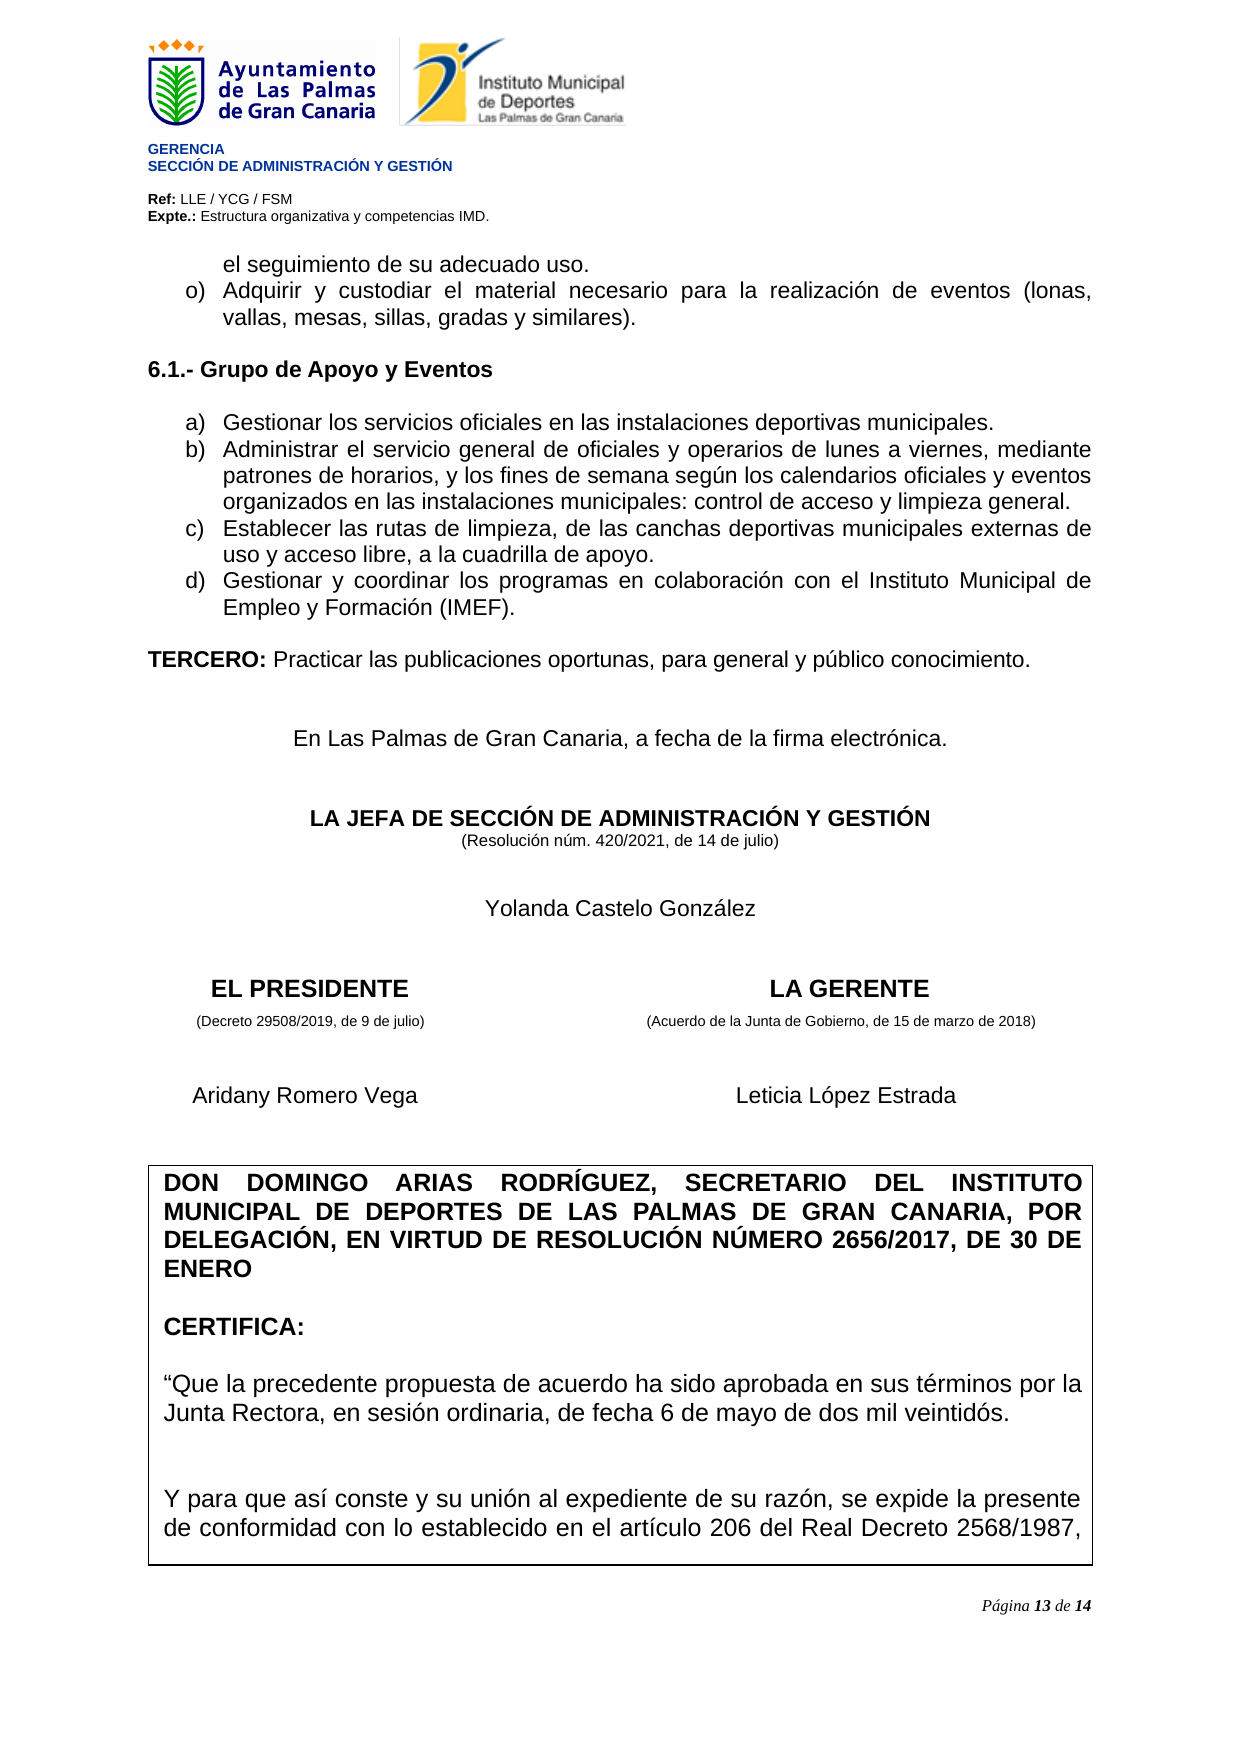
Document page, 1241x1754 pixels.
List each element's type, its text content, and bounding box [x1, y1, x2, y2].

list Adquirir y custodiar el material necesario para la realización de eventos (lonas, vallas, mesas, sillas, gradas y similares). [185, 277, 1093, 330]
list Establecer las rutas de limpieza, de las canchas deportivas municipales externas de uso y acceso libre, a la cuadrilla de apoyo. [185, 514, 1093, 567]
list Gestionar y coordinar los programas en colaboración con el Instituto Municipal de Empleo y Formación (IMEF). [185, 567, 1093, 620]
text 6.1.- Grupo de Apoyo y Eventos [148, 356, 1093, 383]
list Administrar el servicio general de oficiales y operarios de lunes a viernes, mediante patrones de horarios, y los fines de semana según los calendarios oficiales y eventos organizados en las instalaciones municipales: control de acceso y limpieza general. [185, 436, 1093, 514]
list Gestionar los servicios oficiales en las instalaciones deportivas municipales. [185, 409, 1093, 436]
text DON DOMINGO ARIAS RODRÍGUEZ, SECRETARIO DEL INSTITUTO MUNICIPAL DE DEPORTES DE LAS PALMAS DE GRAN CANARIA, POR DELEGACIÓN, EN VIRTUD DE RESOLUCIÓN NÚMERO 2656/2017, DE 30 DE ENERO [149, 1166, 1092, 1283]
text CERTIFICA: [149, 1308, 1092, 1340]
text “Que la precedente propuesta de acuerdo ha sido aprobada en sus términos por la Junta Rectora, en sesión ordinaria, de fecha 6 de mayo de dos mil veintidós. [149, 1366, 1092, 1427]
text TERCERO: Practicar las publicaciones oportunas, para general y público conocimiento. [148, 646, 1093, 673]
text Y para que así conste y su unión al expediente de su razón, se expide la presente de conformidad con lo establecido en el artículo 206 del Real Decreto 2568/1987, [149, 1481, 1092, 1564]
list el seguimiento de su adecuado uso. [185, 251, 1093, 277]
text En Las Palmas de Gran Canaria, a fecha de la firma electrónica. [148, 725, 1093, 752]
text (Resolución núm. 420/2021, de 14 de julio) [148, 831, 1093, 850]
text Yolanda Castelo González [148, 895, 1093, 922]
text (Decreto 29508/2019, de 9 de julio) (Acuerdo de la Junta de Gobierno, de 15 de marzo de 2018) [148, 1003, 1093, 1029]
text Aridany Romero Vega Leticia López Estrada [148, 1082, 1093, 1109]
text LA JEFA DE SECCIÓN DE ADMINISTRACIÓN Y GESTIÓN [148, 804, 1093, 831]
text EL PRESIDENTE LA GERENTE [155, 974, 1100, 1003]
